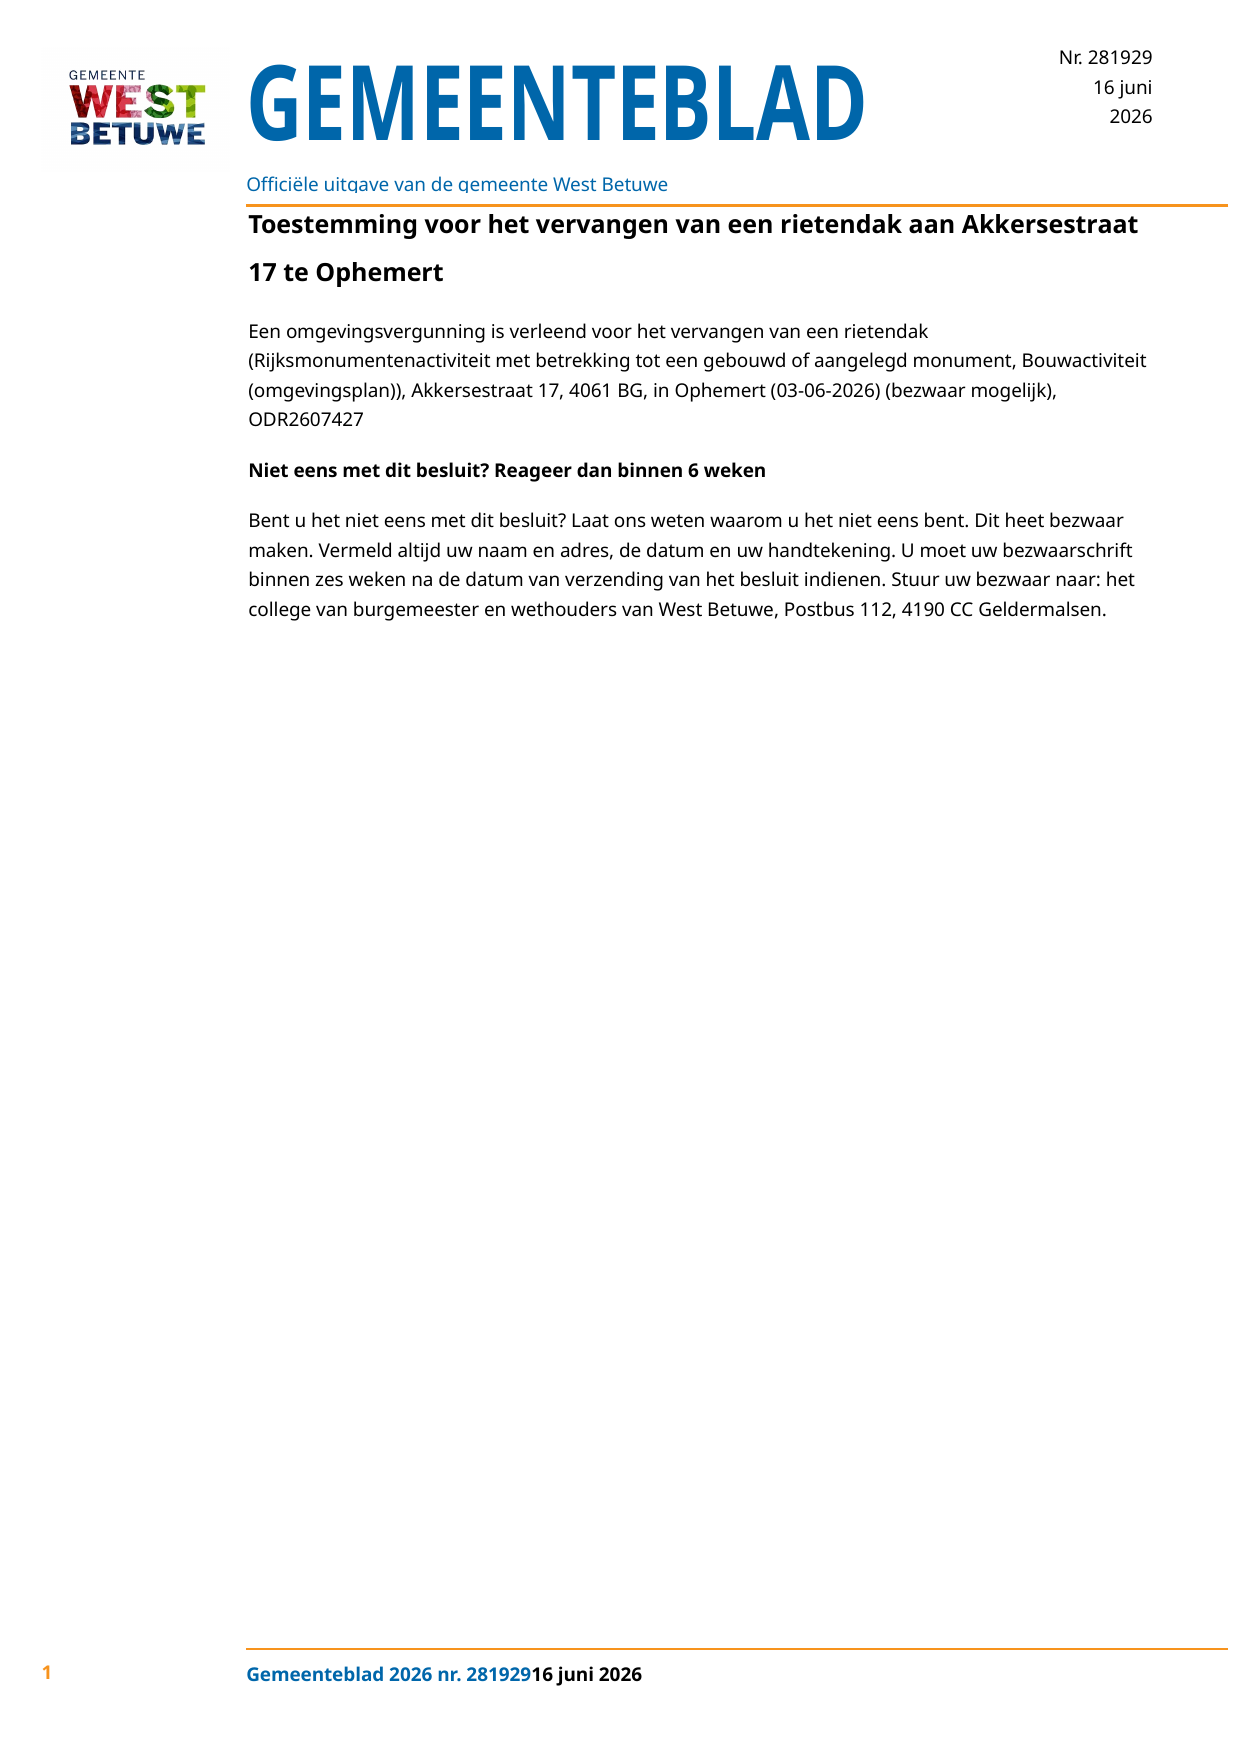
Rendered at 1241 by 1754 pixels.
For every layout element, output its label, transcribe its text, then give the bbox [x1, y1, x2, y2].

picture [41, 47, 231, 172]
text Niet eens met dit besluit? Reageer dan binnen 6 weken [248, 457, 1152, 483]
text Toestemming voor het vervangen van een rietendak aan Akkersestraat 17 te Ophemert [248, 207, 1152, 288]
text Bent u het niet eens met dit besluit? Laat ons weten waarom u het niet eens bent. Dit heet bezwaar maken. Vermeld altijd uw naam en adres, de datum en uw handtekening. U moet uw bezwaarschrift binnen zes weken na de datum van verzending van het besluit indienen. Stuur uw bezwaar naar: het college van burgemeester en wethouders van West Betuwe, Postbus 112, 4190 CC Geldermalsen. [248, 507, 1152, 622]
text Een omgevingsvergunning is verleend voor het vervangen van een rietendak (Rijksmonumentenactiviteit met betrekking tot een gebouwd of aangelegd monument, Bouwactiviteit (omgevingsplan)), Akkersestraat 17, 4061 BG, in Ophemert (03-06-2026) (bezwaar mogelijk), ODR2607427 [248, 318, 1152, 432]
